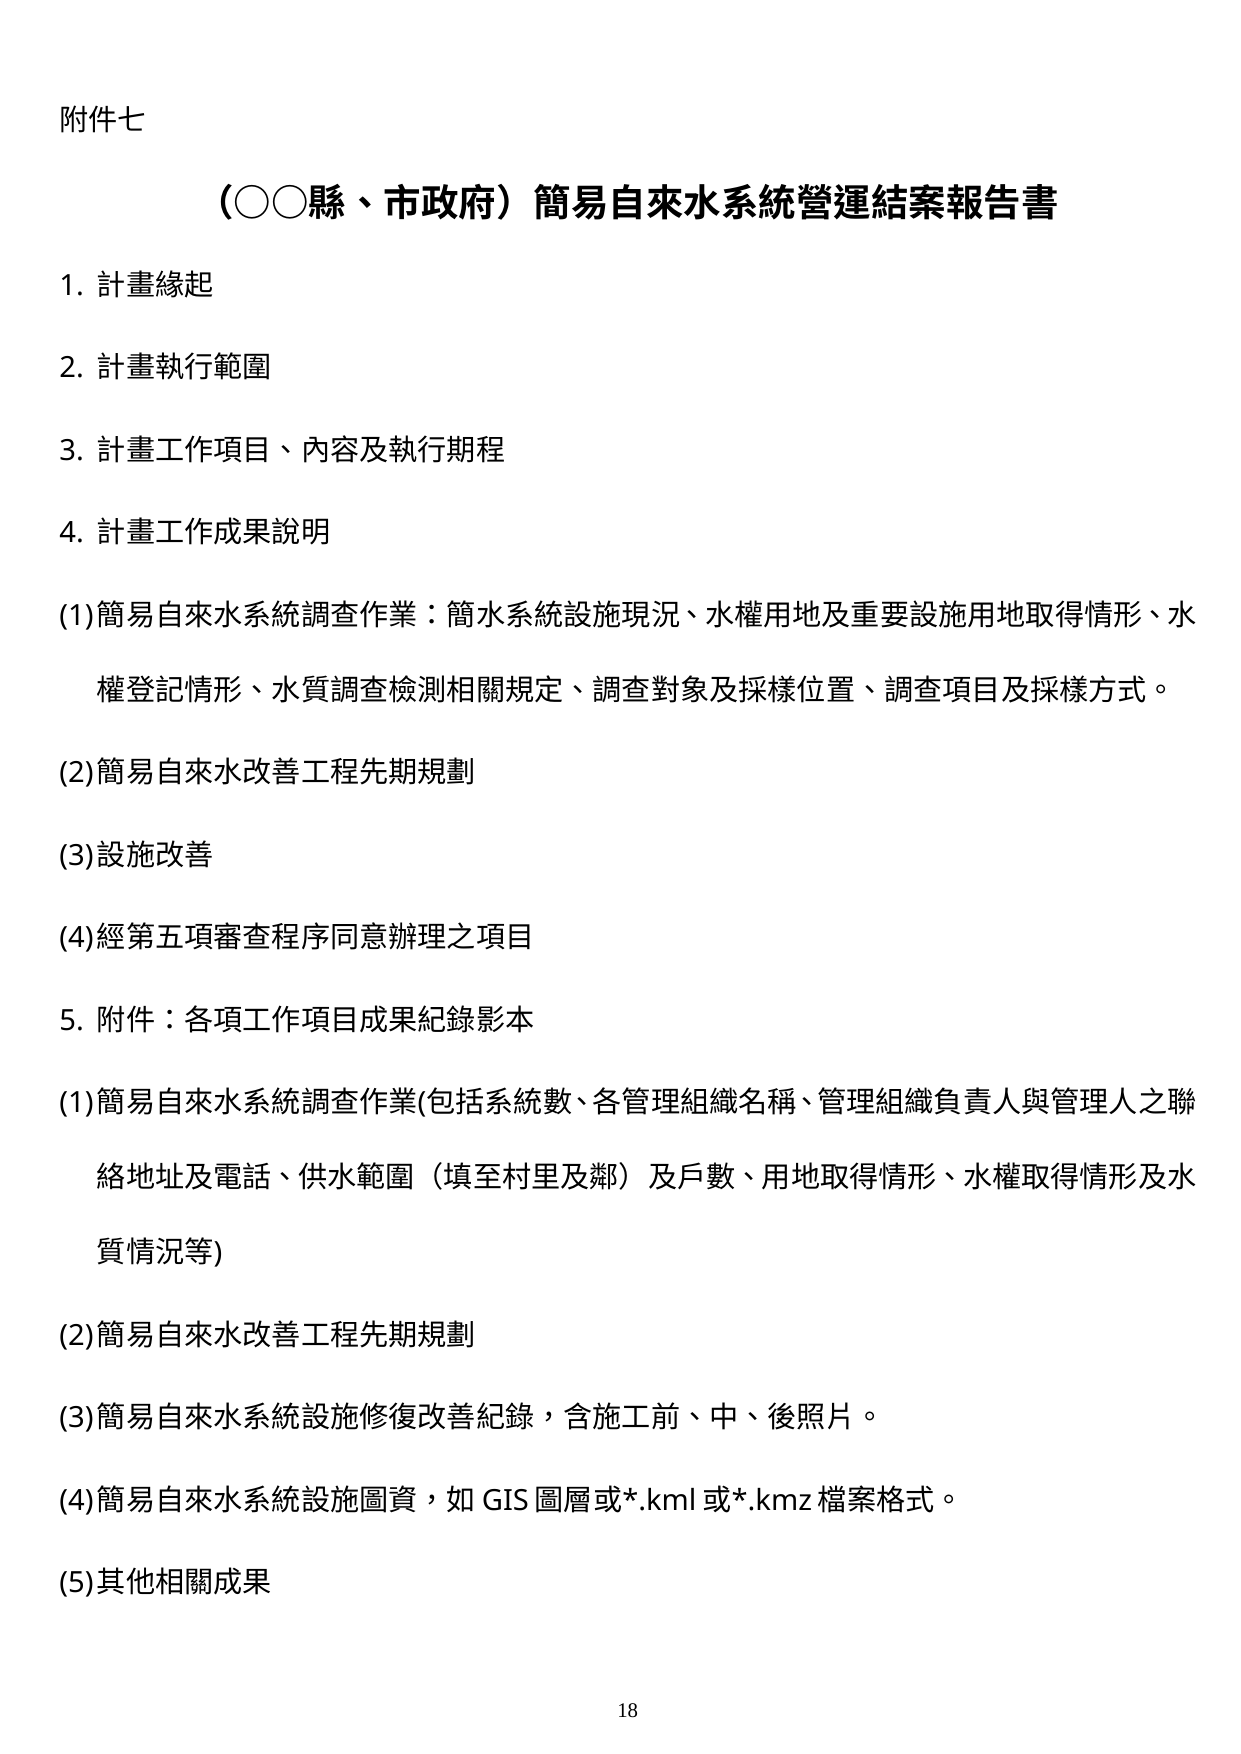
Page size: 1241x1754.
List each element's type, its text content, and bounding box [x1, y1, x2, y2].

list 簡易自來水系統調查作業(包括系統數、各管理組織名稱、管理組織負責人與管理人之聯絡地址及電話、供水範圍（填至村里及鄰）及戶數、用地取得情形、水權取得情形及水質情況等) [59, 1063, 1196, 1288]
list 簡易自來水系統設施修復改善紀錄，含施工前、中、後照片。 [59, 1378, 1196, 1453]
list 計畫緣起 [59, 245, 1196, 320]
list 經第五項審查程序同意辦理之項目 [59, 898, 1196, 973]
list 其他相關成果 [59, 1543, 1196, 1618]
list 計畫執行範圍 [59, 328, 1196, 403]
list 計畫工作項目、內容及執行期程 [59, 410, 1196, 485]
list 簡易自來水改善工程先期規劃 [59, 733, 1196, 808]
text 附件七 [59, 80, 1196, 155]
list 附件：各項工作項目成果紀錄影本 [59, 980, 1196, 1055]
list 簡易自來水系統設施圖資，如GIS圖層或*.kml或*.kmz檔案格式。 [59, 1460, 1196, 1535]
list 設施改善 [59, 815, 1196, 890]
list 計畫工作成果說明 [59, 493, 1196, 568]
text （○○縣、市政府）簡易自來水系統營運結案報告書 [59, 163, 1196, 238]
list 簡易自來水系統調查作業：簡水系統設施現況、水權用地及重要設施用地取得情形、水權登記情形、水質調查檢測相關規定、調查對象及採樣位置、調查項目及採樣方式。 [59, 575, 1196, 725]
list 簡易自來水改善工程先期規劃 [59, 1295, 1196, 1370]
